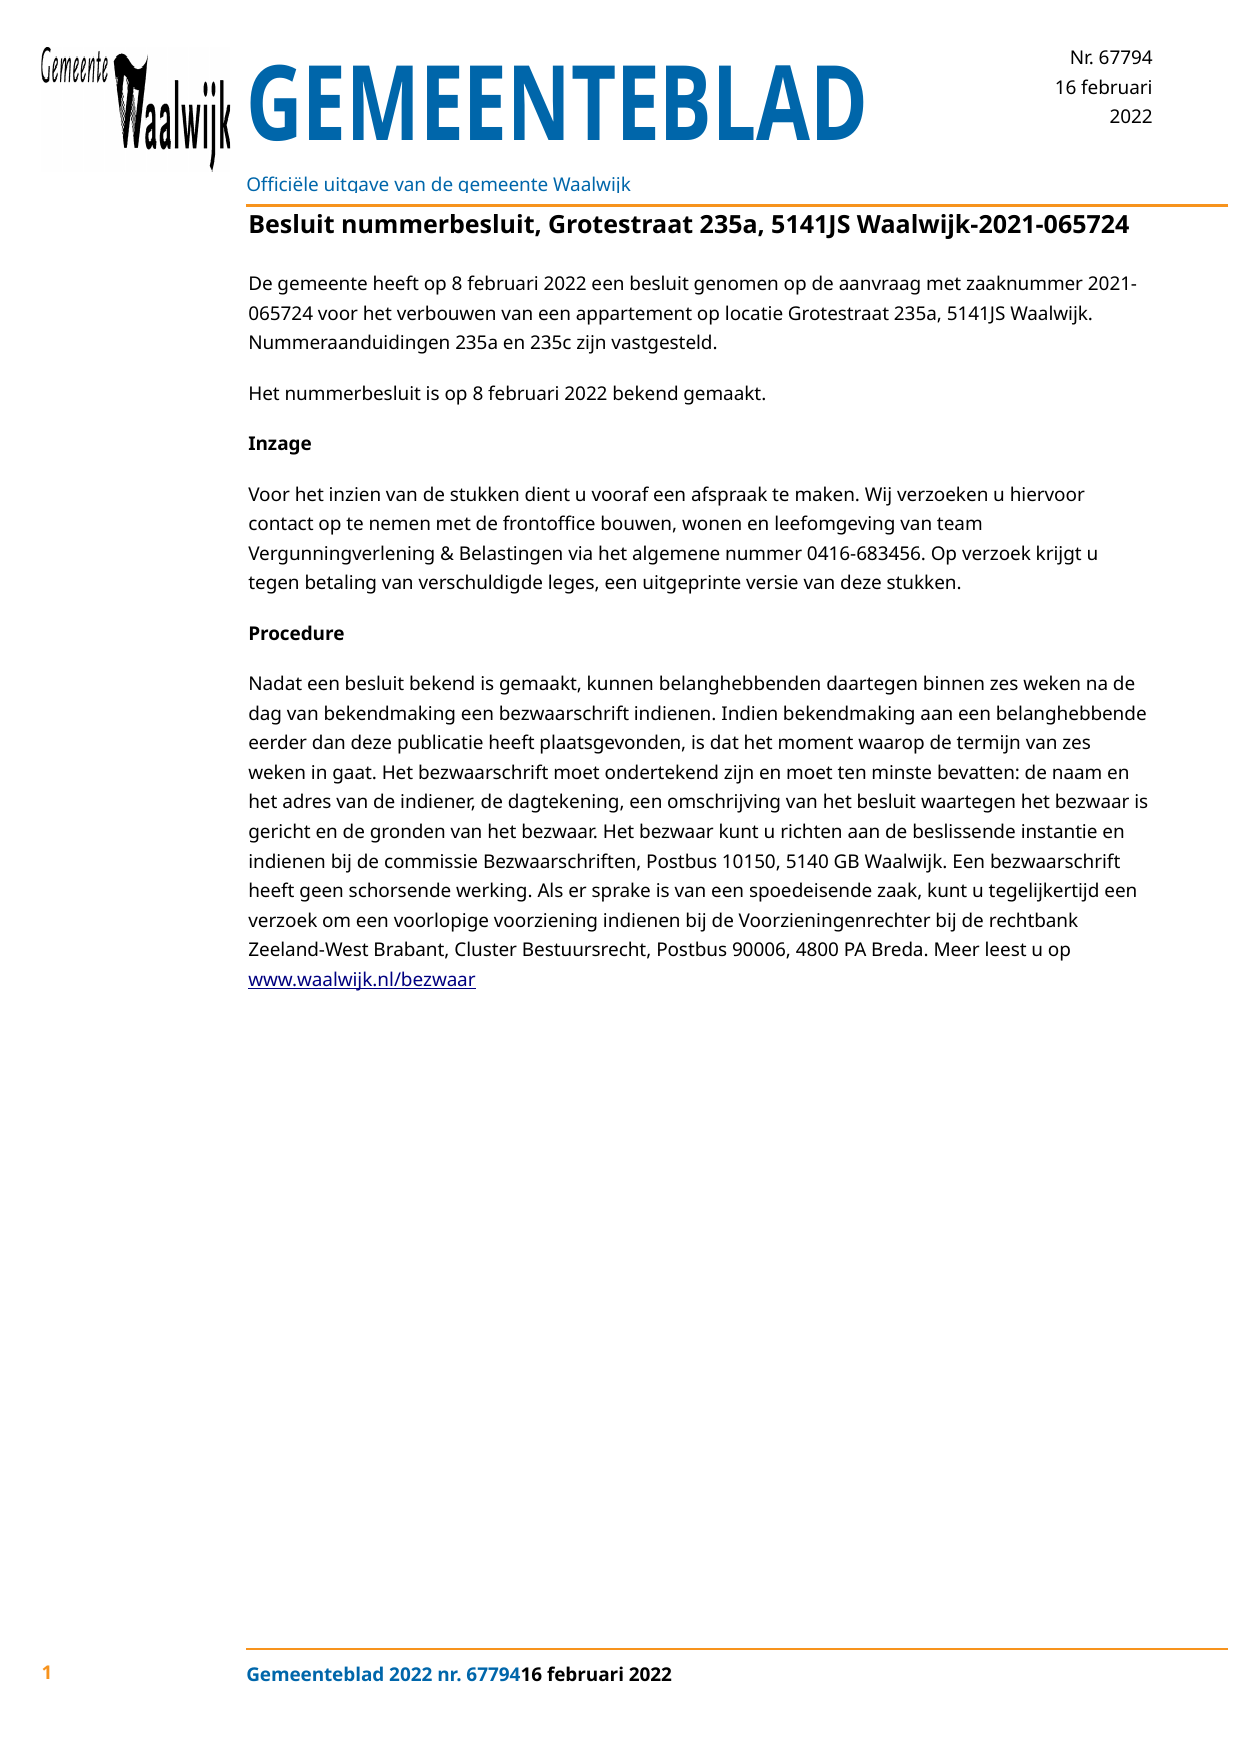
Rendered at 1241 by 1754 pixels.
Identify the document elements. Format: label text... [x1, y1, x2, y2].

picture [41, 47, 231, 172]
text Voor het inzien van de stukken dient u vooraf een afspraak te maken. Wij verzoeken u hiervoor contact op te nemen met de frontoffice bouwen, wonen en leefomgeving van team Vergunningverlening & Belastingen via het algemene nummer 0416-683456. Op verzoek krijgt u tegen betaling van verschuldigde leges, een uitgeprinte versie van deze stukken. [248, 481, 1152, 595]
text Het nummerbesluit is op 8 februari 2022 bekend gemaakt. [248, 380, 1152, 406]
text Besluit nummerbesluit, Grotestraat 235a, 5141JS Waalwijk-2021-065724 [248, 207, 1152, 241]
text Procedure [248, 620, 1152, 646]
text Inzage [248, 430, 1152, 456]
text De gemeente heeft op 8 februari 2022 een besluit genomen op de aanvraag met zaaknummer 2021-065724 voor het verbouwen van een appartement op locatie Grotestraat 235a, 5141JS Waalwijk. Nummeraanduidingen 235a en 235c zijn vastgesteld. [248, 270, 1152, 355]
text Nadat een besluit bekend is gemaakt, kunnen belanghebbenden daartegen binnen zes weken na de dag van bekendmaking een bezwaarschrift indienen. Indien bekendmaking aan een belanghebbende eerder dan deze publicatie heeft plaatsgevonden, is dat het moment waarop de termijn van zes weken in gaat. Het bezwaarschrift moet ondertekend zijn en moet ten minste bevatten: de naam en het adres van de indiener, de dagtekening, een omschrijving van het besluit waartegen het bezwaar is gericht en de gronden van het bezwaar. Het bezwaar kunt u richten aan de beslissende instantie en indienen bij de commissie Bezwaarschriften, Postbus 10150, 5140 GB Waalwijk. Een bezwaarschrift heeft geen schorsende werking. Als er sprake is van een spoedeisende zaak, kunt u tegelijkertijd een verzoek om een voorlopige voorziening indienen bij de Voorzieningenrechter bij de rechtbank Zeeland-West Brabant, Cluster Bestuursrecht, Postbus 90006, 4800 PA Breda. Meer leest u op www.waalwijk.nl/bezwaar [248, 670, 1152, 992]
